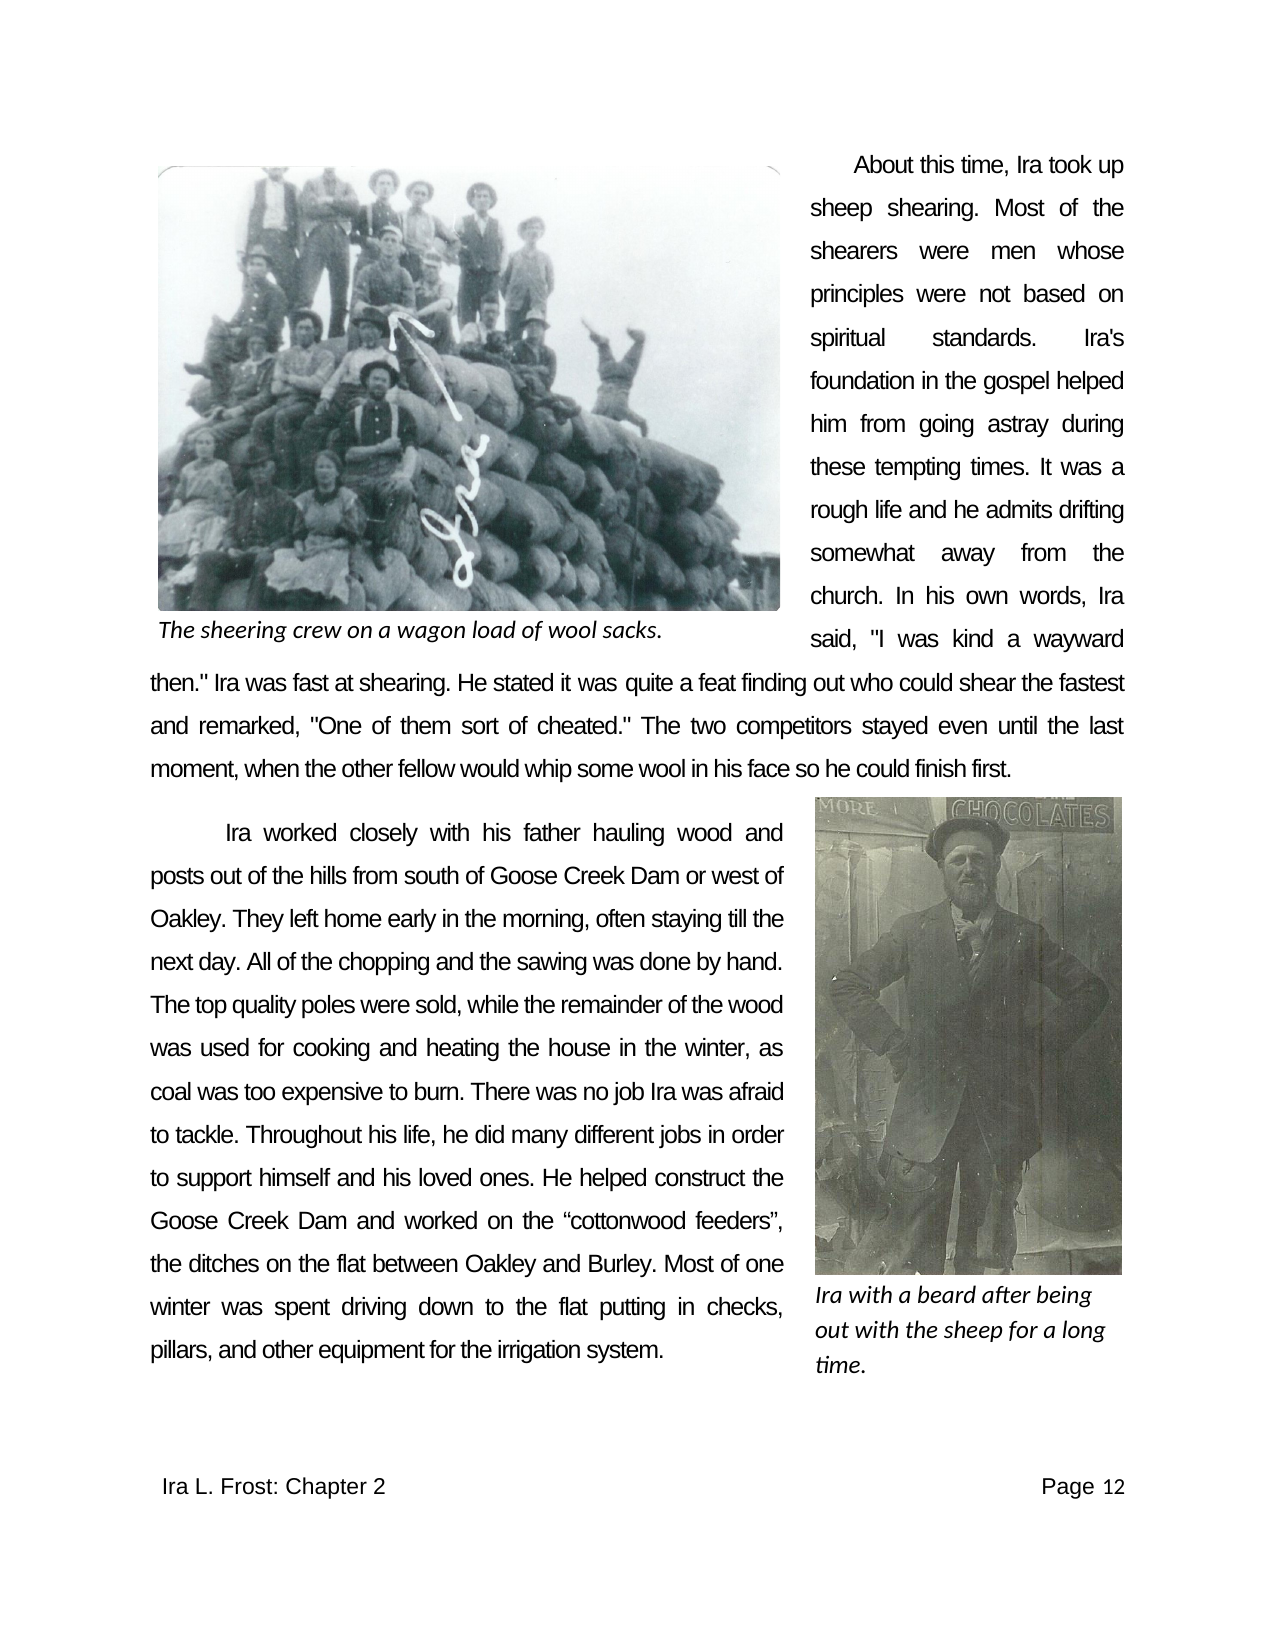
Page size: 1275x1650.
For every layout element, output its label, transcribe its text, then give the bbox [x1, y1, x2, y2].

picture [815, 797, 1122, 1275]
picture [158, 166, 780, 611]
text Ira worked closely with his father hauling wood and posts out of the hills from south of Goose Creek Dam or west of Oakley. They left home early in the morning, often staying till the next day. All of the chopping and the sawing was done by hand. The top quality poles were sold, while the remainder of the wood was used for cooking and heating the house in the winter, as coal was too expensive to burn. There was no job Ira was afraid to tackle. Throughout his life, he did many different jobs in order to support himself and his loved ones. He helped construct the Goose Creek Dam and worked on the “cottonwood feeders”, the ditches on the flat between Oakley and Burley. Most of one winter was spent driving down to the flat putting in checks, pillars, and other equipment for the irrigation system. [150, 818, 815, 1364]
text About this time, Ira took up sheep shearing. Most of the shearers were men whose principles were not based on spiritual standards. Ira's foundation in the gospel helped him from going astray during these tempting times. It was a rough life and he admits drifting somewhat away from the church. In his own words, Ira said, "I was kind a wayward then." Ira was fast at shearing. He stated it was quite a feat finding out who could shear the fastest and remarked, "One of them sort of cheated." The two competitors stayed even until the last moment, when the other fellow would whip some wool in his face so he could finish first. [150, 150, 1125, 782]
text The sheering crew on a wagon load of wool sacks. [158, 611, 780, 645]
text Ira with a beard after being out with the sheep for a long time. [815, 1275, 1122, 1380]
